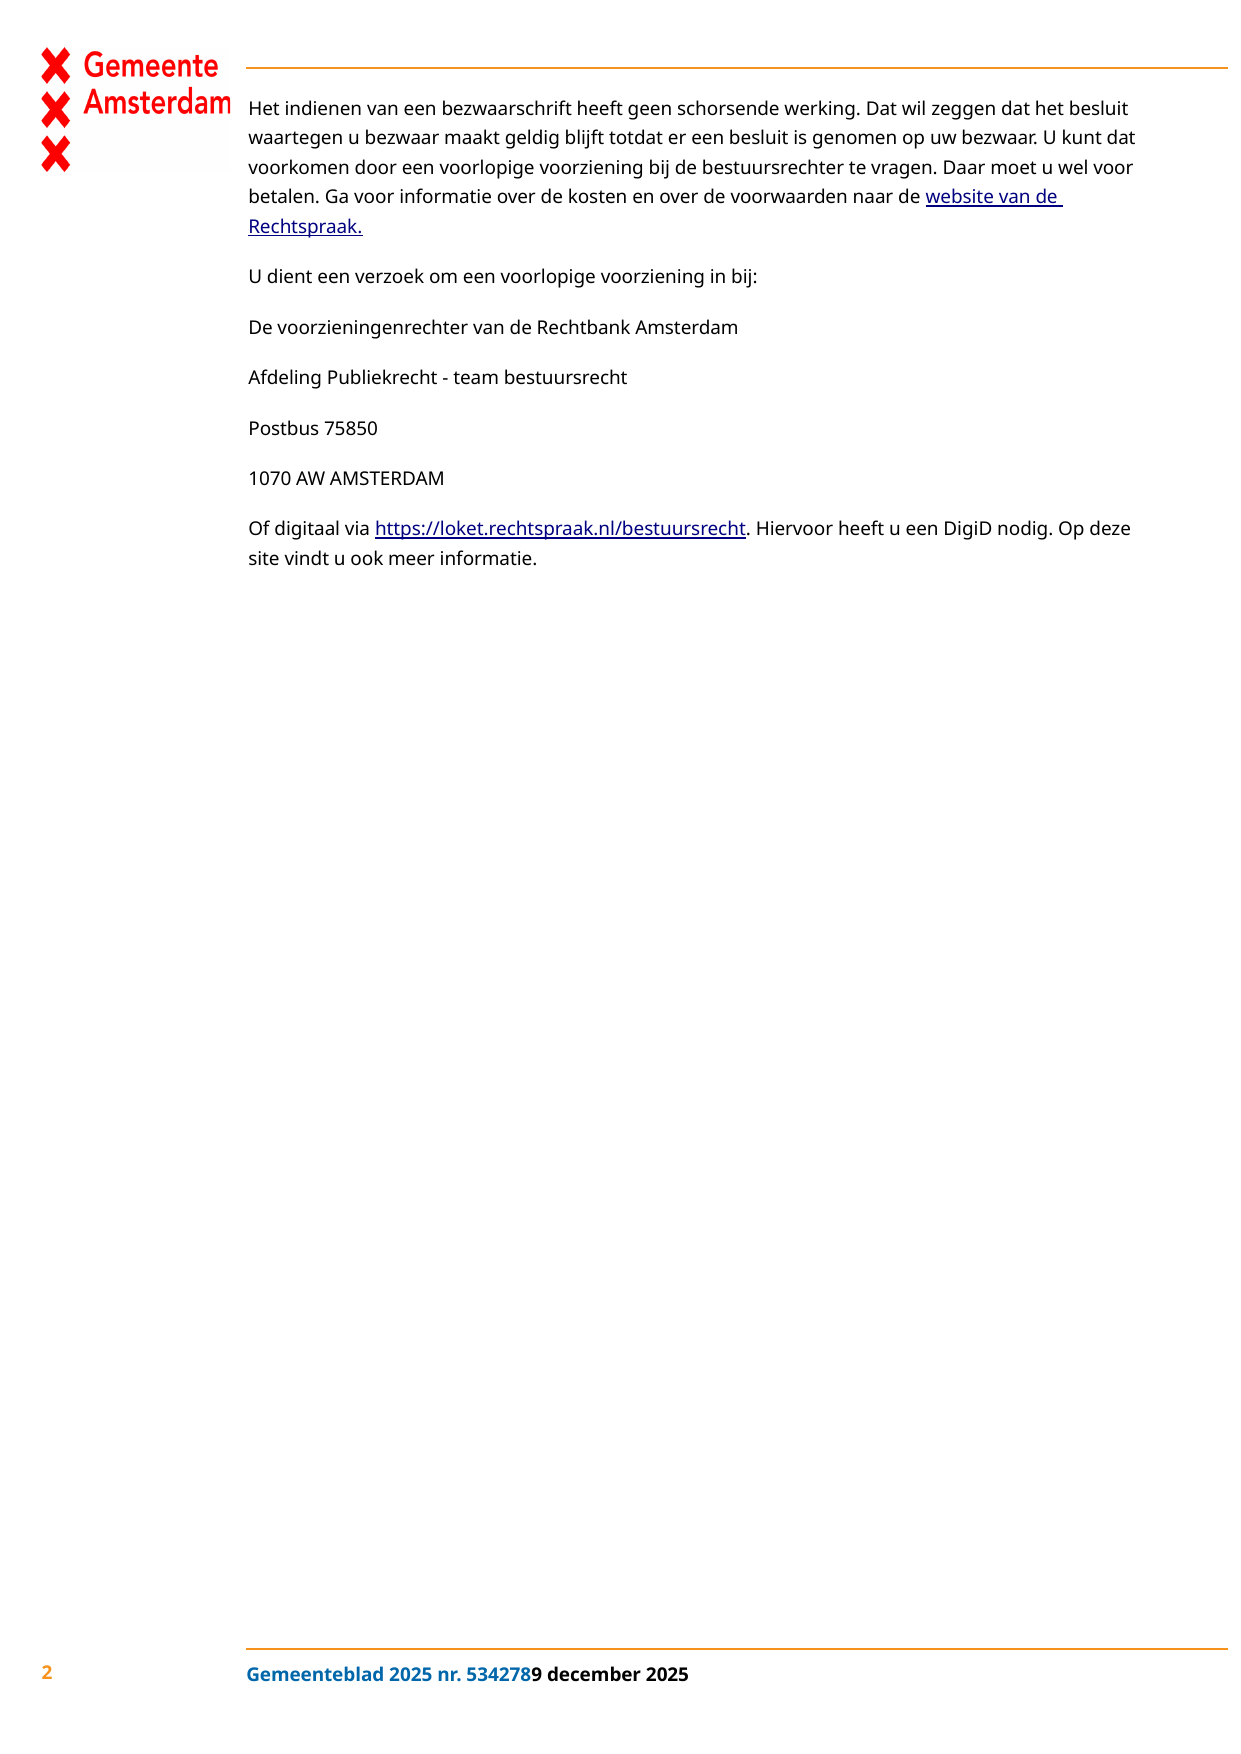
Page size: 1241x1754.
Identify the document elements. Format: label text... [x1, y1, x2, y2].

text Het indienen van een bezwaarschrift heeft geen schorsende werking. Dat wil zeggen dat het besluit waartegen u bezwaar maakt geldig blijft totdat er een besluit is genomen op uw bezwaar. U kunt dat voorkomen door een voorlopige voorziening bij de bestuursrechter te vragen. Daar moet u wel voor betalen. Ga voor informatie over de kosten en over de voorwaarden naar de website van de Rechtspraak. [248, 95, 1152, 239]
text Postbus 75850 [248, 415, 1152, 441]
text Of digitaal via https://loket.rechtspraak.nl/bestuursrecht. Hiervoor heeft u een DigiD nodig. Op deze site vindt u ook meer informatie. [248, 516, 1152, 571]
text De voorzieningenrechter van de Rechtbank Amsterdam [248, 314, 1152, 340]
picture [41, 47, 231, 172]
text U dient een verzoek om een voorlopige voorziening in bij: [248, 263, 1152, 289]
text 1070 AW AMSTERDAM [248, 465, 1152, 491]
text Afdeling Publiekrecht - team bestuursrecht [248, 364, 1152, 390]
